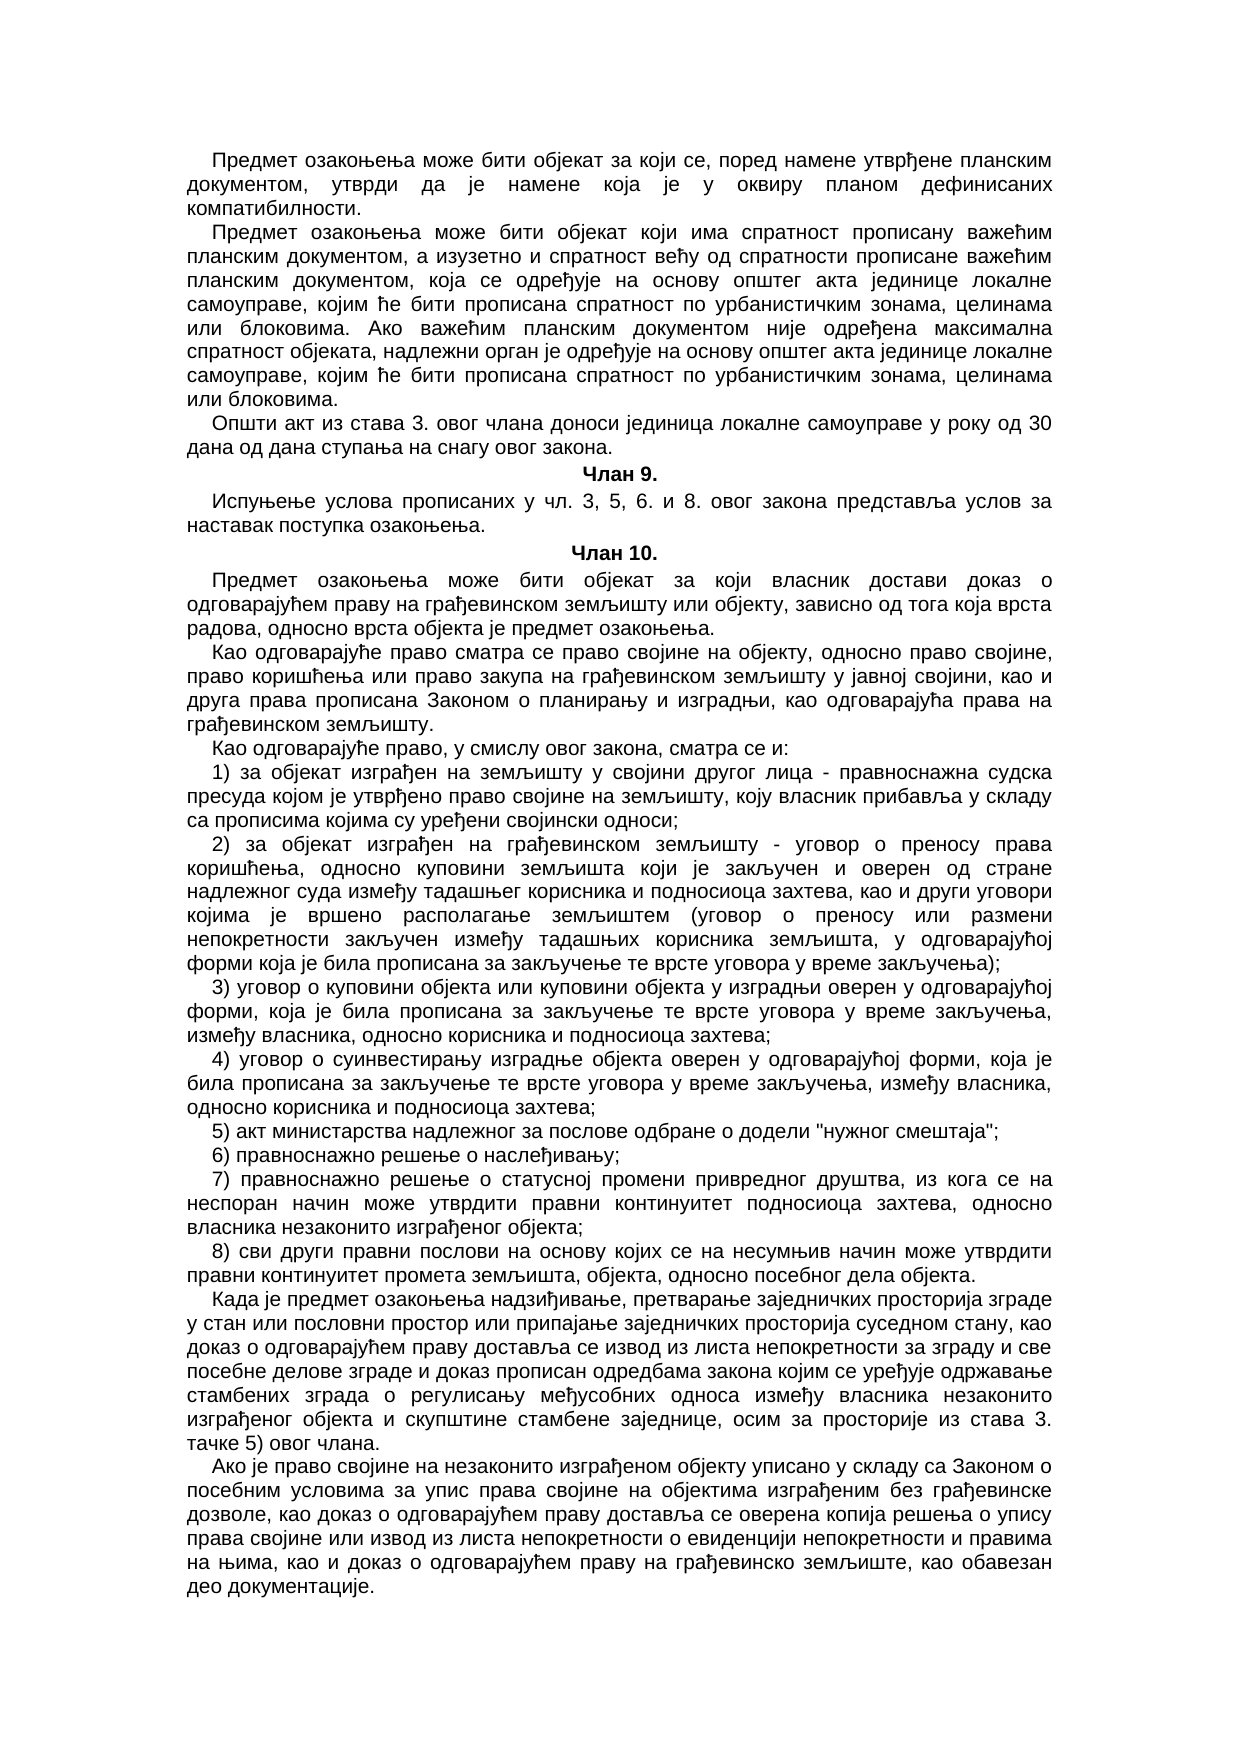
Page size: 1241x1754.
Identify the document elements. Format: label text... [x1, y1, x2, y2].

text Ако је право својине на незаконито изграђеном објекту уписано у складу са Законом о посебним условима за упис права својине на објектима изграђеним без грађевинске дозволе, као доказ о одговарајућем праву доставља се оверена копија решења о упису права својине или извод из листа непокретности о евиденцији непокретности и правима на њима, као и доказ о одговарајућем праву на грађевинско земљиште, као обавезан део документације. [187, 1454, 1053, 1598]
text Предмет озакоњења може бити објекат за који власник достави доказ о одговарајућем праву на грађевинском земљишту или објекту, зависно од тога која врста радова, односно врста објекта је предмет озакоњења. [187, 568, 1053, 640]
text Испуњење услова прописаних у чл. 3, 5, 6. и 8. овог закона представља услов за наставак поступка озакоњења. [187, 489, 1053, 537]
text 3) уговор о куповини објекта или куповини објекта у изградњи оверен у одговарајућој форми, која је била прописана за закључење те врсте уговора у време закључења, између власника, односно корисника и подносиоца захтева; [187, 975, 1053, 1047]
text 7) правноснажно решење о статусној промени привредног друштва, из кога се на неспоран начин може утврдити правни континуитет подносиоца захтева, односно власника незаконито изграђеног објекта; [187, 1167, 1053, 1239]
text 8) сви други правни послови на основу којих се на несумњив начин може утврдити правни континуитет промета земљишта, објекта, односно посебног дела објекта. [187, 1239, 1053, 1287]
text Када је предмет озакоњења надзиђивање, претварање заједничких просторија зграде у стан или пословни простор или припајање заједничких просторија суседном стану, као доказ о одговарајућем праву доставља се извод из листа непокретности за зграду и све посебне делове зграде и доказ прописан одредбама закона којим се уређује одржавање стамбених зграда о регулисању међусобних односа између власника незаконито изграђеног објекта и скупштине стамбене заједнице, осим за просторије из става 3. тачке 5) овог члана. [187, 1287, 1053, 1454]
text 4) уговор о суинвестирању изградње објекта оверен у одговарајућој форми, која је била прописана за закључење те врсте уговора у време закључења, између власника, односно корисника и подносиоца захтева; [187, 1047, 1053, 1119]
text Члан 9. [148, 462, 1093, 486]
text Као одговарајуће право сматра се право својине на објекту, односно право својине, право коришћења или право закупа на грађевинском земљишту у јавној својини, као и друга права прописана Законом о планирању и изградњи, као одговарајућа права на грађевинском земљишту. [187, 640, 1053, 736]
text 2) за објекат изграђен на грађевинском земљишту - уговор о преносу права коришћења, односно куповини земљишта који је закључен и оверен од стране надлежног суда између тадашњег корисника и подносиоца захтева, као и други уговори којима је вршено располагање земљиштем (уговор о преносу или размени непокретности закључен између тадашњих корисника земљишта, у одговарајућој форми која је била прописана за закључење те врсте уговора у време закључења); [187, 831, 1053, 975]
text 1) за објекат изграђен на земљишту у својини другог лица - правноснажна судска пресуда којом је утврђено право својине на земљишту, коју власник прибавља у складу са прописима којима су уређени својински односи; [187, 759, 1053, 831]
text 5) акт министарства надлежног за послове одбране о додели "нужног смештаја"; [187, 1119, 1053, 1143]
text Општи акт из става 3. овог члана доноси јединица локалне самоуправе у року од 30 дана од дана ступања на снагу овог закона. [187, 411, 1053, 459]
text 6) правноснажно решење о наслеђивању; [187, 1143, 1053, 1167]
text Предмет озакоњења може бити објекат који има спратност прописану важећим планским документом, а изузетно и спратност већу од спратности прописане важећим планским документом, која се одређује на основу општег акта јединице локалне самоуправе, којим ће бити прописана спратност по урбанистичким зонама, целинама или блоковима. Ако важећим планским документом није одређена максимална спратност објеката, надлежни орган је одређује на основу општег акта јединице локалне самоуправе, којим ће бити прописана спратност по урбанистичким зонама, целинама или блоковима. [187, 219, 1053, 411]
text Предмет озакоњења може бити објекат за који се, поред намене утврђене планским документом, утврди да је намене која је у оквиру планом дефинисаних компатибилности. [187, 148, 1053, 219]
text Члан 10. ﻿ [148, 540, 1093, 565]
text Као одговарајуће право, у смислу овог закона, сматра се и: [187, 736, 1053, 759]
